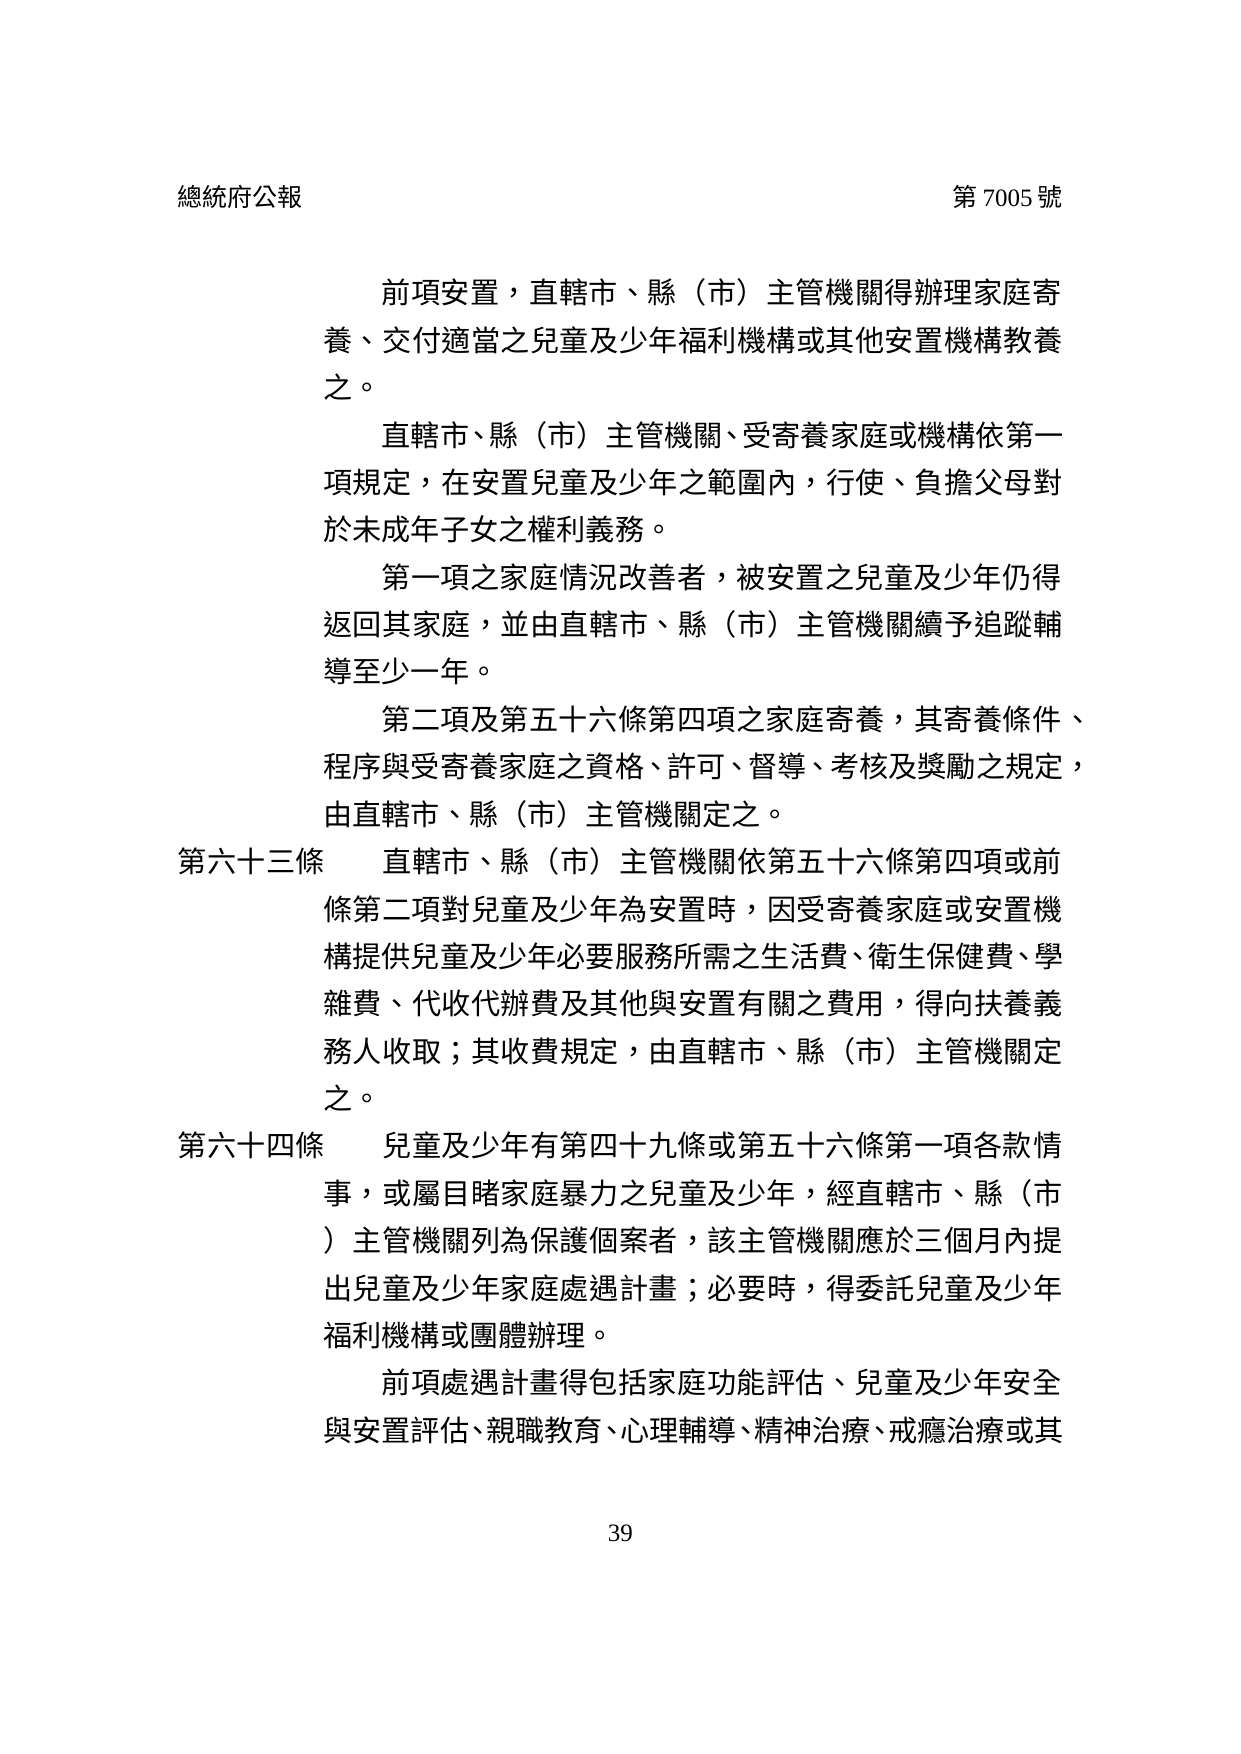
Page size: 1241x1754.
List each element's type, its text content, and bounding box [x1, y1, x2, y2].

text 第一項之家庭情況改善者，被安置之兒童及少年仍得返回其家庭，並由直轄市、縣（市）主管機關續予追蹤輔導至少一年。 [323, 550, 1063, 692]
text 第二項及第五十六條第四項之家庭寄養，其寄養條件、程序與受寄養家庭之資格、許可、督導、考核及獎勵之規定，由直轄市、縣（市）主管機關定之。 [323, 692, 1063, 834]
text 前項安置，直轄市、縣（市）主管機關得辦理家庭寄養、交付適當之兒童及少年福利機構或其他安置機構教養之。 [323, 266, 1063, 408]
text 前項處遇計畫得包括家庭功能評估、兒童及少年安全與安置評估、親職教育、心理輔導、精神治療、戒癮治療或其 [323, 1356, 1063, 1451]
text 第六十三條 直轄市、縣（市）主管機關依第五十六條第四項或前條第二項對兒童及少年為安置時，因受寄養家庭或安置機構提供兒童及少年必要服務所需之生活費、衛生保健費、學雜費、代收代辦費及其他與安置有關之費用，得向扶養義務人收取；其收費規定，由直轄市、縣（市）主管機關定之。 [177, 834, 1063, 1119]
text 直轄市、縣（市）主管機關、受寄養家庭或機構依第一項規定，在安置兒童及少年之範圍內，行使、負擔父母對於未成年子女之權利義務。 [323, 408, 1063, 550]
text 第六十四條 兒童及少年有第四十九條或第五十六條第一項各款情事，或屬目睹家庭暴力之兒童及少年，經直轄市、縣（市）主管機關列為保護個案者，該主管機關應於三個月內提出兒童及少年家庭處遇計畫；必要時，得委託兒童及少年福利機構或團體辦理。 [177, 1119, 1063, 1356]
